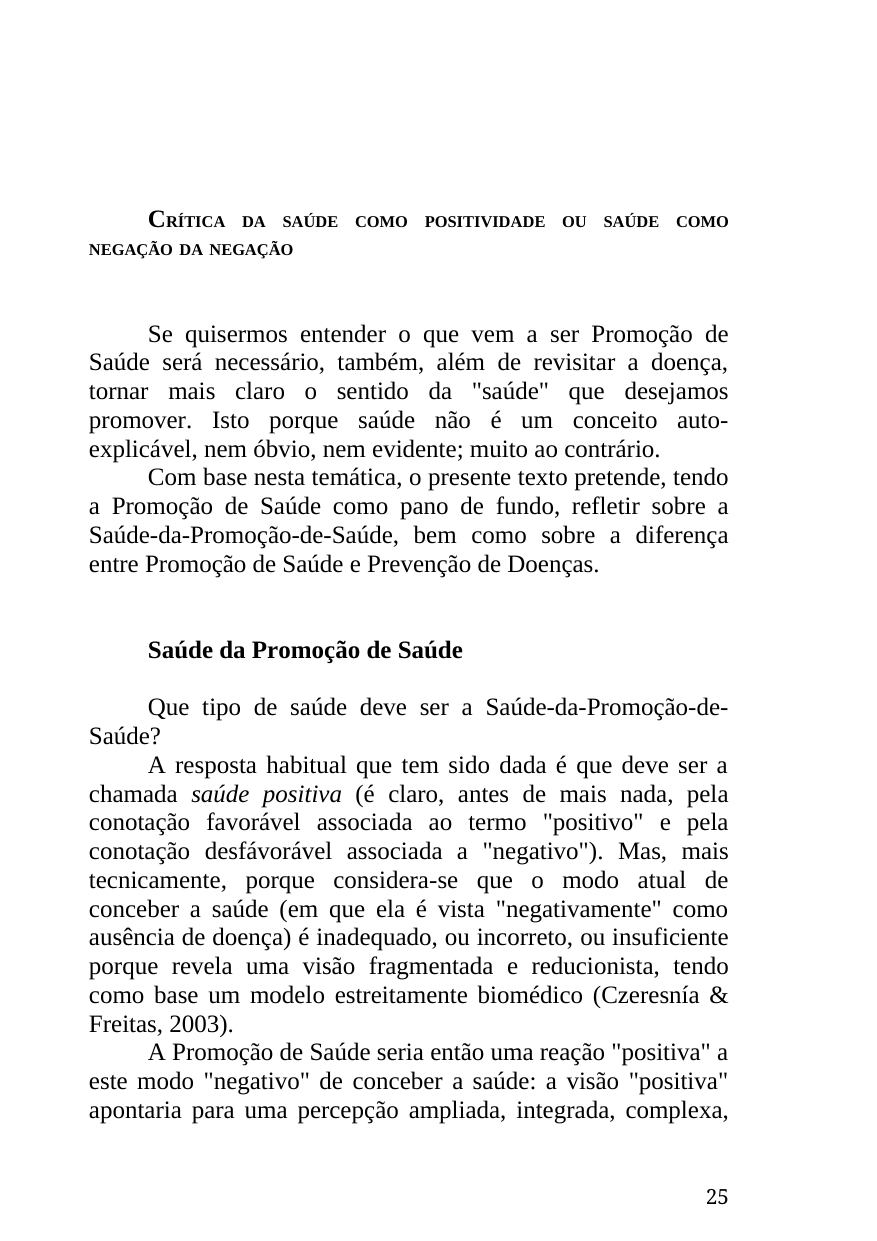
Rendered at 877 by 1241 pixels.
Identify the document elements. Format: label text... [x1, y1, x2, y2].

text Que tipo de saúde deve ser a Saúde-da-Promoção-de-Saúde? [89, 692, 729, 750]
text A Promoção de Saúde seria então uma reação "positiva" a este modo "negativo" de conceber a saúde: a visão "positiva" apontaria para uma percepção ampliada, integrada, complexa, [89, 1037, 729, 1124]
text Saúde da Promoção de Saúde [89, 635, 729, 664]
text Se quisermos entender o que vem a ser Promoção de Saúde será necessário, também, além de revisitar a doença, tornar mais claro o sentido da "saúde" que desejamos promover. Isto porque saúde não é um conceito auto-explicável, nem óbvio, nem evidente; muito ao contrário. [89, 319, 729, 462]
text A resposta habitual que tem sido dada é que deve ser a chamada saúde positiva (é claro, antes de mais nada, pela conotação favorável associada ao termo "positivo" e pela conotação desfávorável associada a "negativo"). Mas, mais tecnicamente, porque considera-se que o modo atual de conceber a saúde (em que ela é vista "negativamente" como ausência de doença) é inadequado, ou incorreto, ou insuficiente porque revela uma visão fragmentada e reducionista, tendo como base um modelo estreitamente biomédico (Czeresnía & Freitas, 2003). [89, 750, 729, 1037]
text Crítica da saúde como positividade ou saúde como negação da negação [89, 204, 729, 261]
text Com base nesta temática, o presente texto pretende, tendo a Promoção de Saúde como pano de fundo, refletir sobre a Saúde-da-Promoção-de-Saúde, bem como sobre a diferença entre Promoção de Saúde e Prevenção de Doenças. [89, 462, 729, 577]
